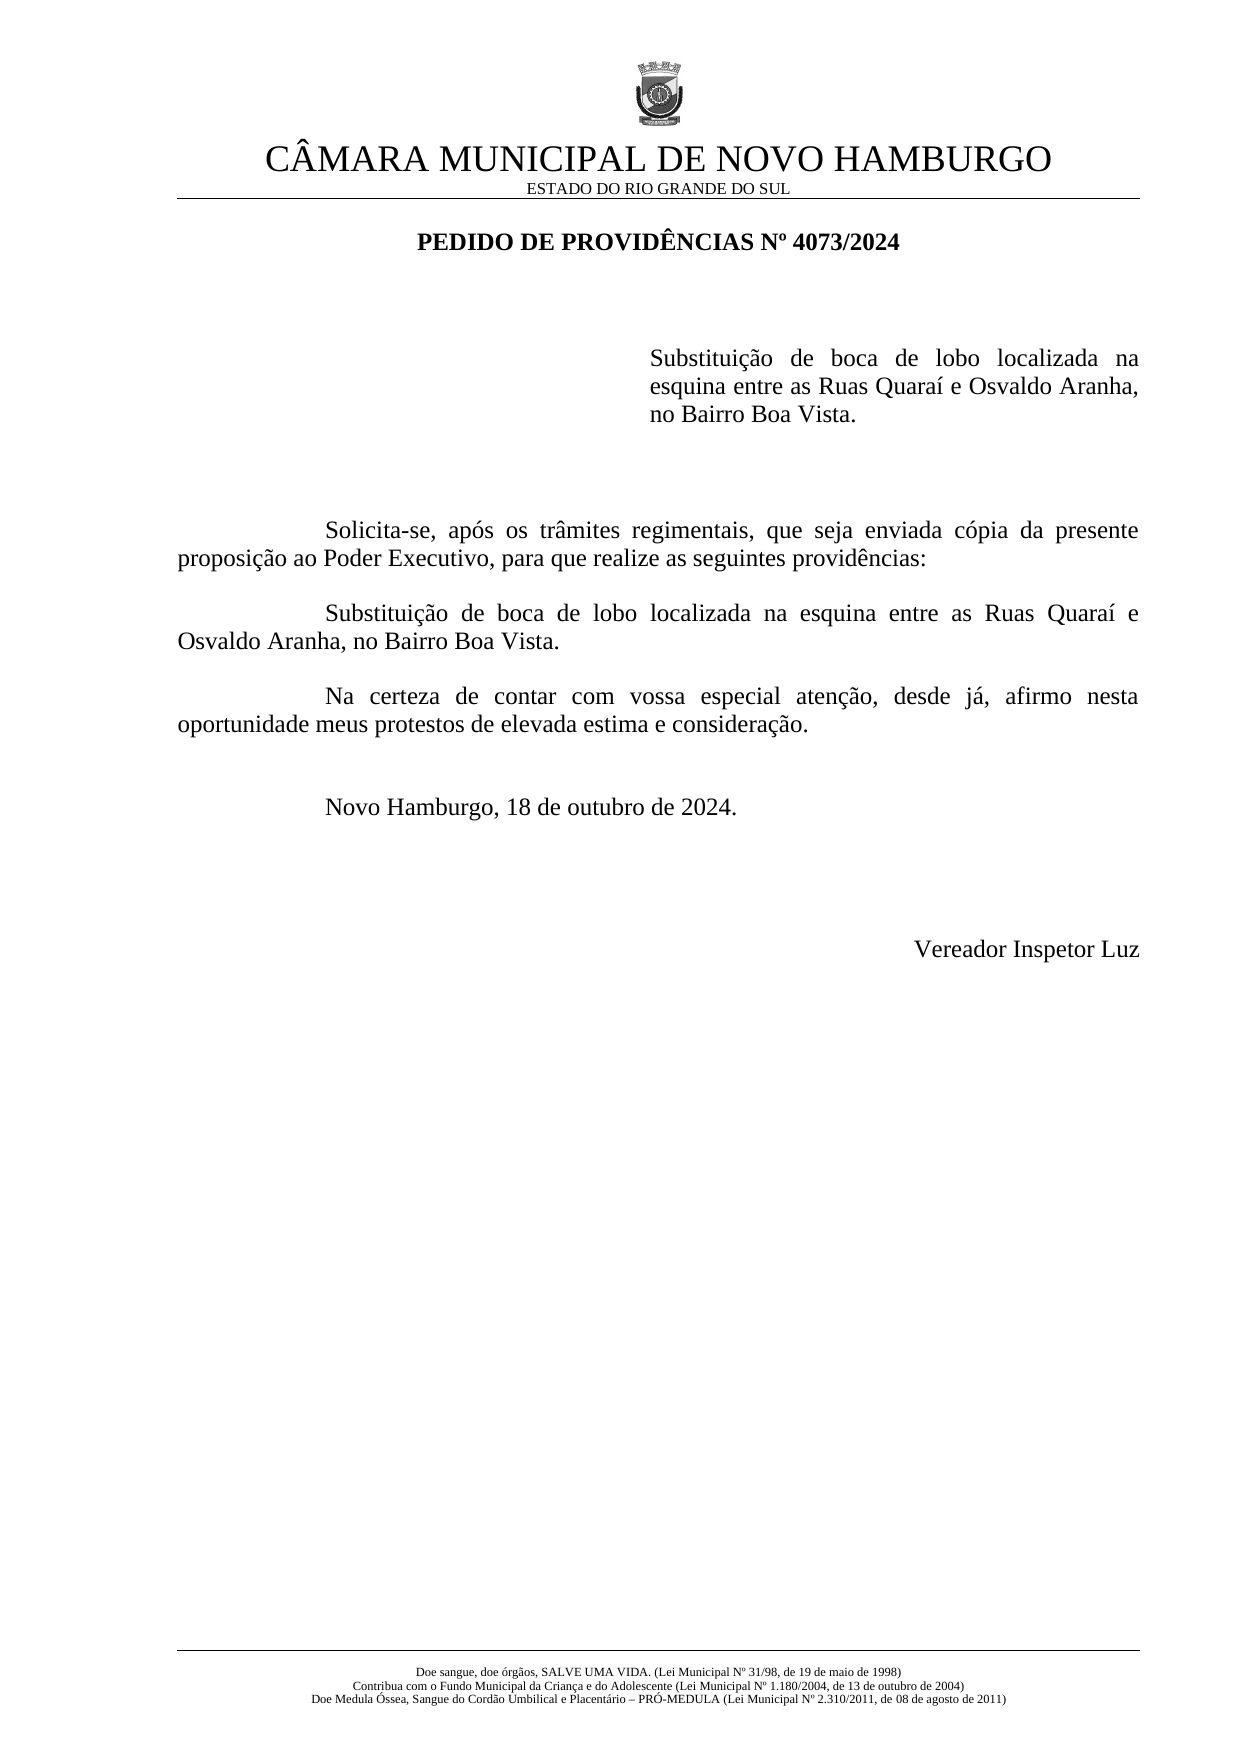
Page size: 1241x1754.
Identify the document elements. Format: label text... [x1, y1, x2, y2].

text Novo Hamburgo, 18 de outubro de 2024. [177, 793, 1140, 821]
text Solicita-se, após os trâmites regimentais, que seja enviada cópia da presente proposição ao Poder Executivo, para que realize as seguintes providências: [177, 516, 1140, 572]
text PEDIDO DE PROVIDÊNCIAS Nº 4073/2024 [177, 228, 1140, 256]
text Vereador Inspetor Luz [177, 935, 1140, 963]
text Na certeza de contar com vossa especial atenção, desde já, afirmo nesta oportunidade meus protestos de elevada estima e consideração. [177, 682, 1140, 738]
text Substituição de boca de lobo localizada na esquina entre as Ruas Quaraí e Osvaldo Aranha, no Bairro Boa Vista. [177, 599, 1140, 655]
text Substituição de boca de lobo localizada na esquina entre as Ruas Quaraí e Osvaldo Aranha, no Bairro Boa Vista. [649, 344, 1140, 428]
